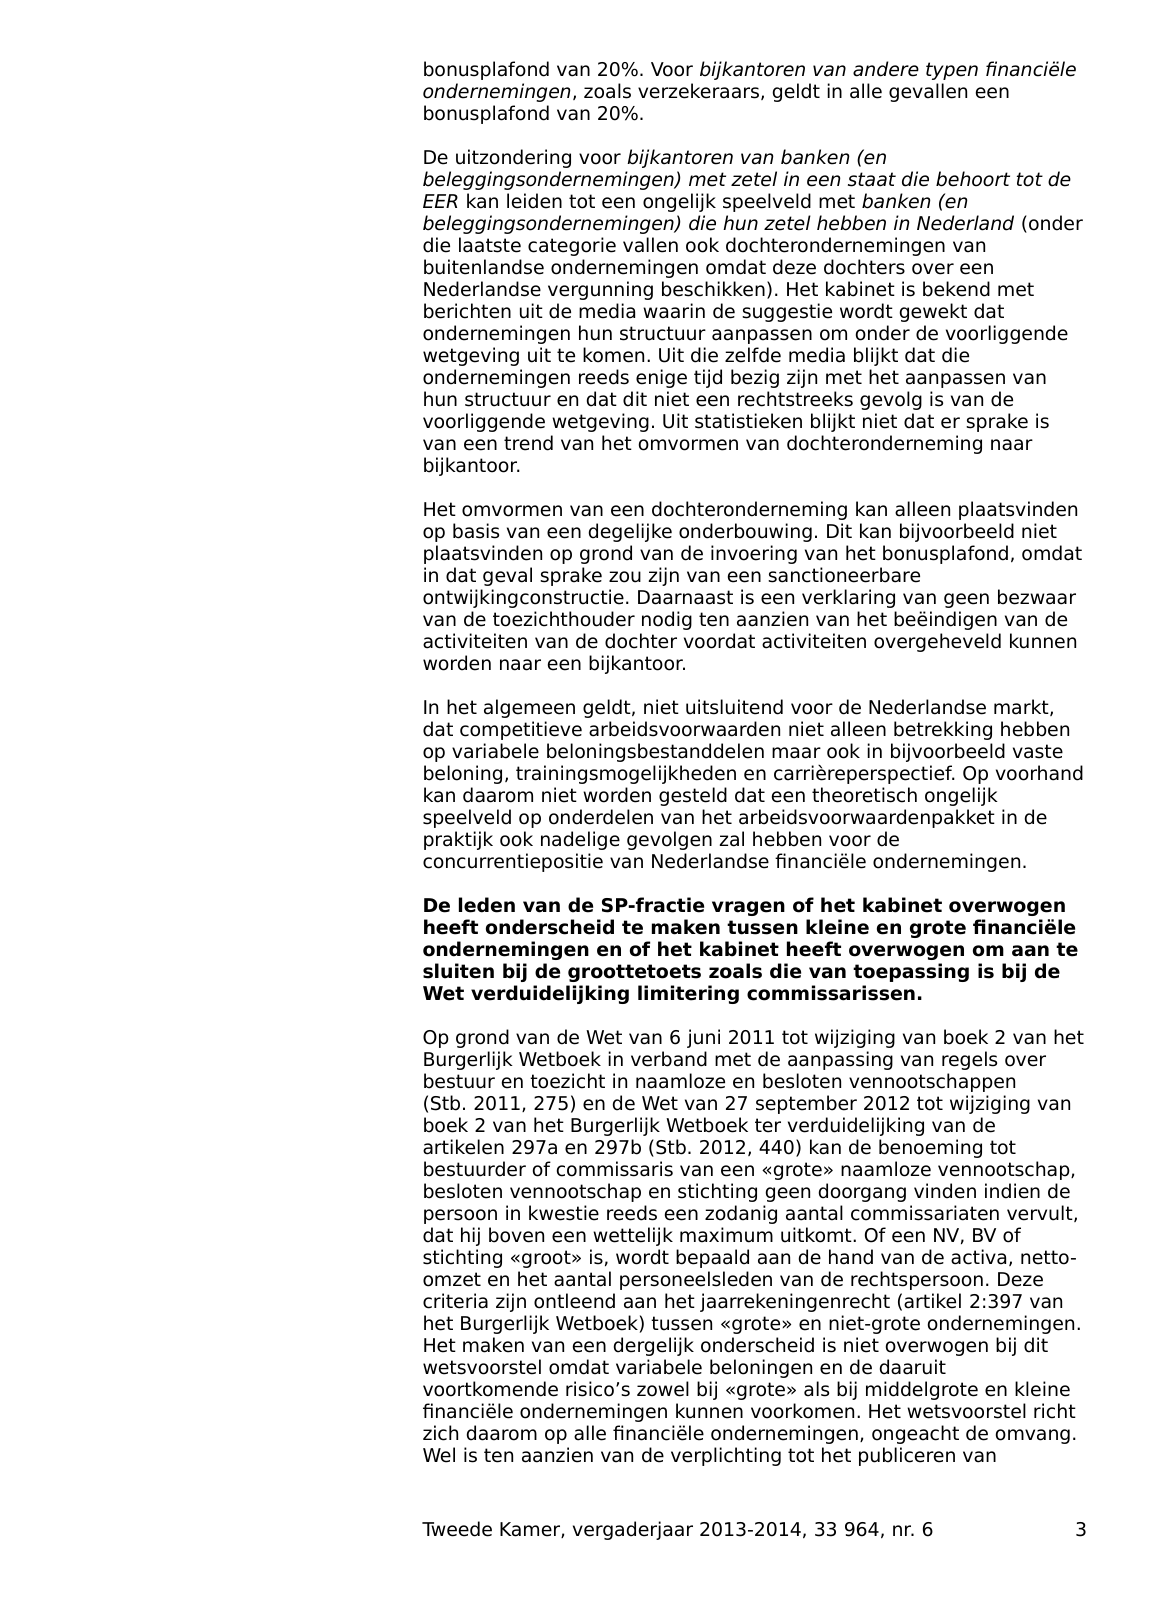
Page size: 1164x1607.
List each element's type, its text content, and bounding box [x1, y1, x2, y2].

text De uitzondering voor bijkantoren van banken (en beleggingsondernemingen) met zetel in een staat die behoort tot de EER kan leiden tot een ongelijk speelveld met banken (en beleggingsondernemingen) die hun zetel hebben in Nederland (onder die laatste categorie vallen ook dochterondernemingen van buitenlandse ondernemingen omdat deze dochters over een Nederlandse vergunning beschikken). Het kabinet is bekend met berichten uit de media waarin de suggestie wordt gewekt dat ondernemingen hun structuur aanpassen om onder de voorliggende wetgeving uit te komen. Uit die zelfde media blijkt dat die ondernemingen reeds enige tijd bezig zijn met het aanpassen van hun structuur en dat dit niet een rechtstreeks gevolg is van de voorliggende wetgeving. Uit statistieken blijkt niet dat er sprake is van een trend van het omvormen van dochteronderneming naar bijkantoor. [422, 147, 1087, 477]
text Het omvormen van een dochteronderneming kan alleen plaatsvinden op basis van een degelijke onderbouwing. Dit kan bijvoorbeeld niet plaatsvinden op grond van de invoering van het bonusplafond, omdat in dat geval sprake zou zijn van een sanctioneerbare ontwijkingconstructie. Daarnaast is een verklaring van geen bezwaar van de toezichthouder nodig ten aanzien van het beëindigen van de activiteiten van de dochter voordat activiteiten overgeheveld kunnen worden naar een bijkantoor. [422, 499, 1087, 675]
text Op grond van de Wet van 6 juni 2011 tot wijziging van boek 2 van het Burgerlijk Wetboek in verband met de aanpassing van regels over bestuur en toezicht in naamloze en besloten vennootschappen (Stb. 2011, 275) en de Wet van 27 september 2012 tot wijziging van boek 2 van het Burgerlijk Wetboek ter verduidelijking van de artikelen 297a en 297b (Stb. 2012, 440) kan de benoeming tot bestuurder of commissaris van een «grote» naamloze vennootschap, besloten vennootschap en stichting geen doorgang vinden indien de persoon in kwestie reeds een zodanig aantal commissariaten vervult, dat hij boven een wettelijk maximum uitkomt. Of een NV, BV of stichting «groot» is, wordt bepaald aan de hand van de activa, netto-omzet en het aantal personeelsleden van de rechtspersoon. Deze criteria zijn ontleend aan het jaarrekeningenrecht (artikel 2:397 van het Burgerlijk Wetboek) tussen «grote» en niet-grote ondernemingen. Het maken van een dergelijk onderscheid is niet overwogen bij dit wetsvoorstel omdat variabele beloningen en de daaruit voortkomende risico’s zowel bij «grote» als bij middelgrote en kleine financiële ondernemingen kunnen voorkomen. Het wetsvoorstel richt zich daarom op alle financiële ondernemingen, ongeacht de omvang. Wel is ten aanzien van de verplichting tot het publiceren van [422, 1027, 1087, 1467]
text bonusplafond van 20%. Voor bijkantoren van andere typen financiële ondernemingen, zoals verzekeraars, geldt in alle gevallen een bonusplafond van 20%. [422, 59, 1087, 125]
text In het algemeen geldt, niet uitsluitend voor de Nederlandse markt, dat competitieve arbeidsvoorwaarden niet alleen betrekking hebben op variabele beloningsbestanddelen maar ook in bijvoorbeeld vaste beloning, trainingsmogelijkheden en carrièreperspectief. Op voorhand kan daarom niet worden gesteld dat een theoretisch ongelijk speelveld op onderdelen van het arbeidsvoorwaardenpakket in de praktijk ook nadelige gevolgen zal hebben voor de concurrentiepositie van Nederlandse financiële ondernemingen. [422, 697, 1087, 873]
text De leden van de SP-fractie vragen of het kabinet overwogen heeft onderscheid te maken tussen kleine en grote financiële ondernemingen en of het kabinet heeft overwogen om aan te sluiten bij de groottetoets zoals die van toepassing is bij de Wet verduidelijking limitering commissarissen. [422, 895, 1087, 1005]
